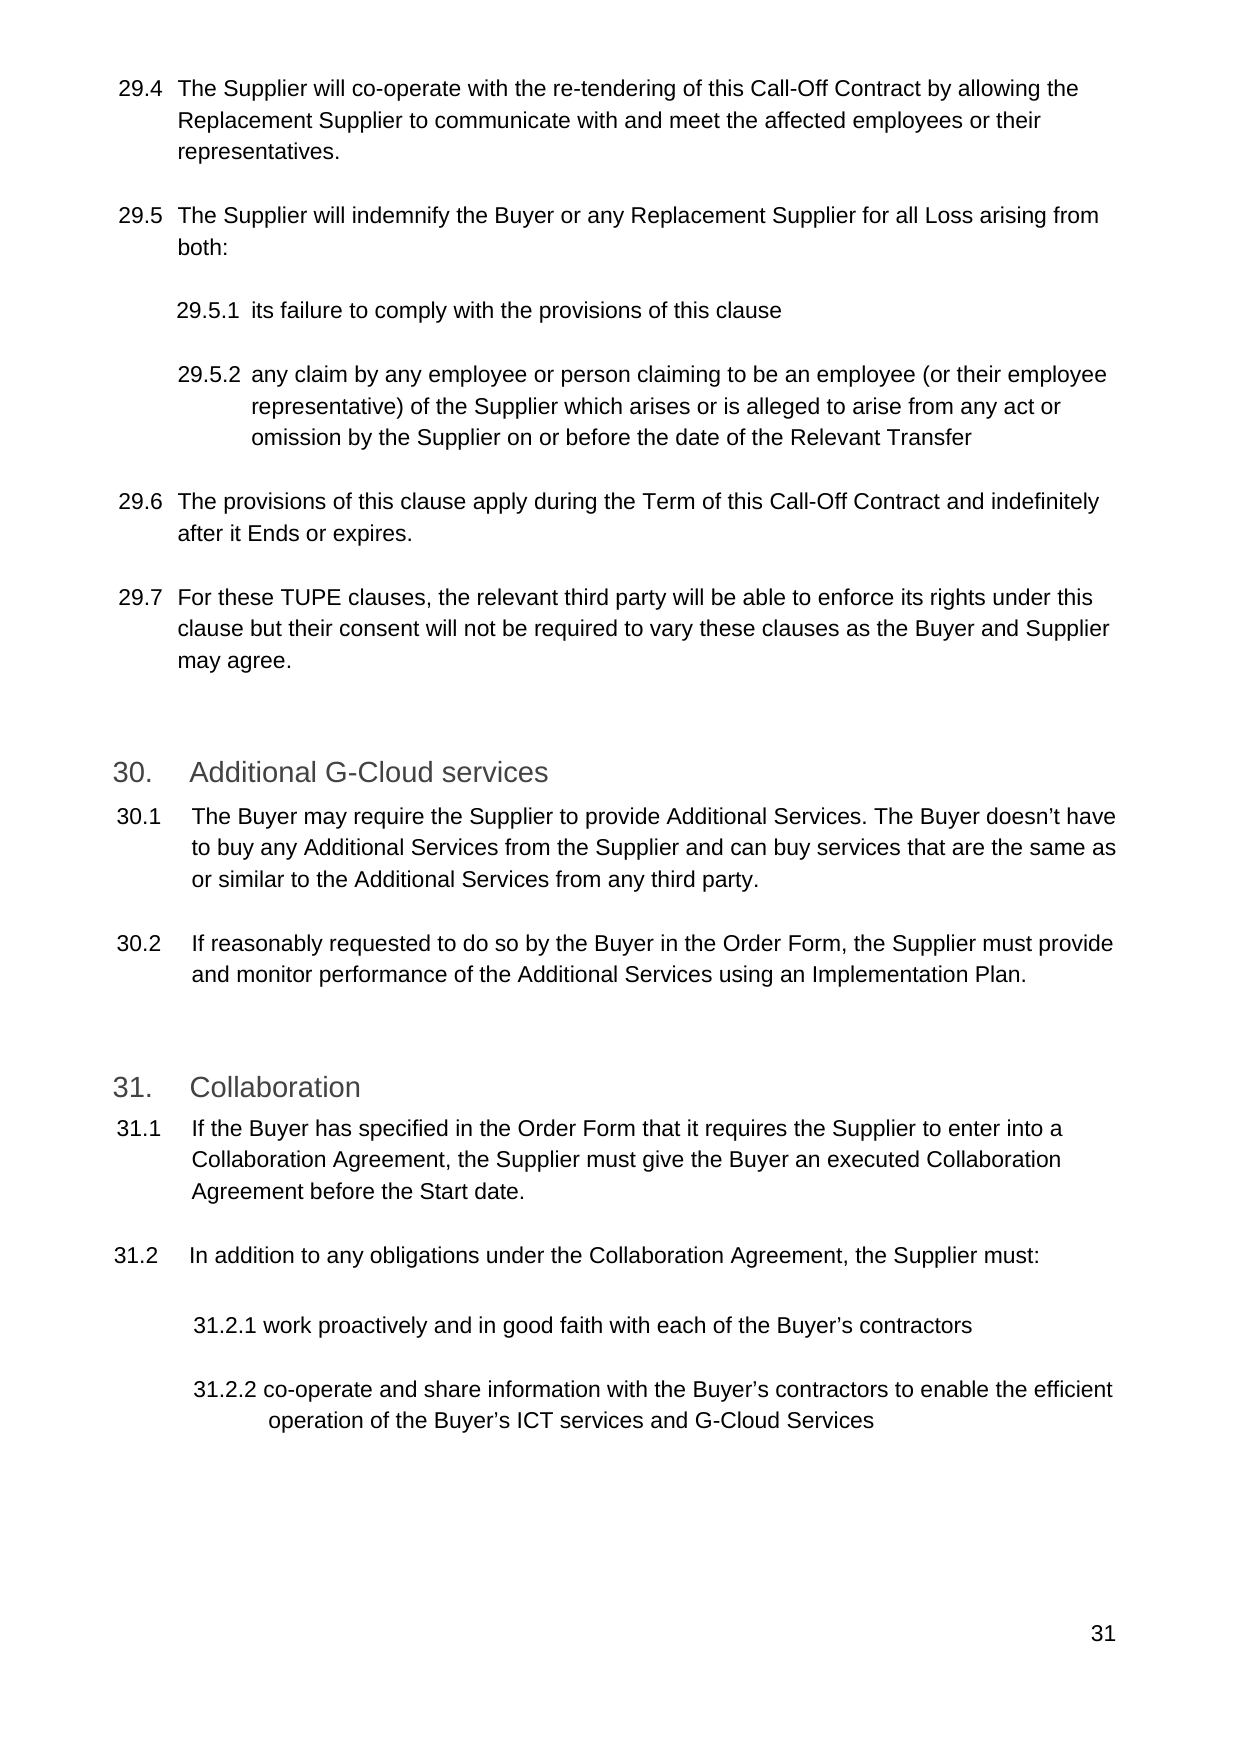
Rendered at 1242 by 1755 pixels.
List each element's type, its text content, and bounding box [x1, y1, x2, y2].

list The Supplier will co-operate with the re-tendering of this Call-Off Contract by allowing the Replacement Supplier to communicate with and meet the affected employees or their representatives. [118, 75, 1121, 164]
text 31.2.1 work proactively and in good faith with each of the Buyer’s contractors [161, 1312, 1121, 1338]
subtitle 30. Additional G-Cloud services [0, 756, 1122, 789]
text 31.2.2 co-operate and share information with the Buyer’s contractors to enable the efficient operation of the Buyer’s ICT services and G-Cloud Services [193, 1376, 1121, 1434]
list its failure to comply with the provisions of this clause [176, 297, 1121, 324]
list any claim by any employee or person claiming to be an employee (or their employee representative) of the Supplier which arises or is alleged to arise from any act or omission by the Supplier on or before the date of the Relevant Transfer [177, 361, 1121, 451]
list The Supplier will indemnify the Buyer or any Replacement Supplier for all Loss arising from both: [118, 202, 1121, 260]
list The provisions of this clause apply during the Term of this Call-Off Contract and indefinitely after it Ends or expires. [118, 488, 1121, 546]
list For these TUPE clauses, the relevant third party will be able to enforce its rights under this clause but their consent will not be required to vary these clauses as the Buyer and Supplier may agree. [118, 584, 1121, 673]
text 31.2 In addition to any obligations under the Collaboration Agreement, the Supplier must: [0, 1241, 1122, 1269]
subtitle 31. Collaboration [0, 1070, 1122, 1104]
text 31.1 If the Buyer has specified in the Order Form that it requires the Supplier to enter into a Collaboration Agreement, the Supplier must give the Buyer an executed Collaboration Agreement before the Start date. [116, 1114, 1121, 1204]
text 30.1 The Buyer may require the Supplier to provide Additional Services. The Buyer doesn’t have to buy any Additional Services from the Supplier and can buy services that are the same as or similar to the Additional Services from any third party. [116, 803, 1121, 892]
text 30.2 If reasonably requested to do so by the Buyer in the Order Form, the Supplier must provide and monitor performance of the Additional Services using an Implementation Plan. [116, 930, 1121, 988]
